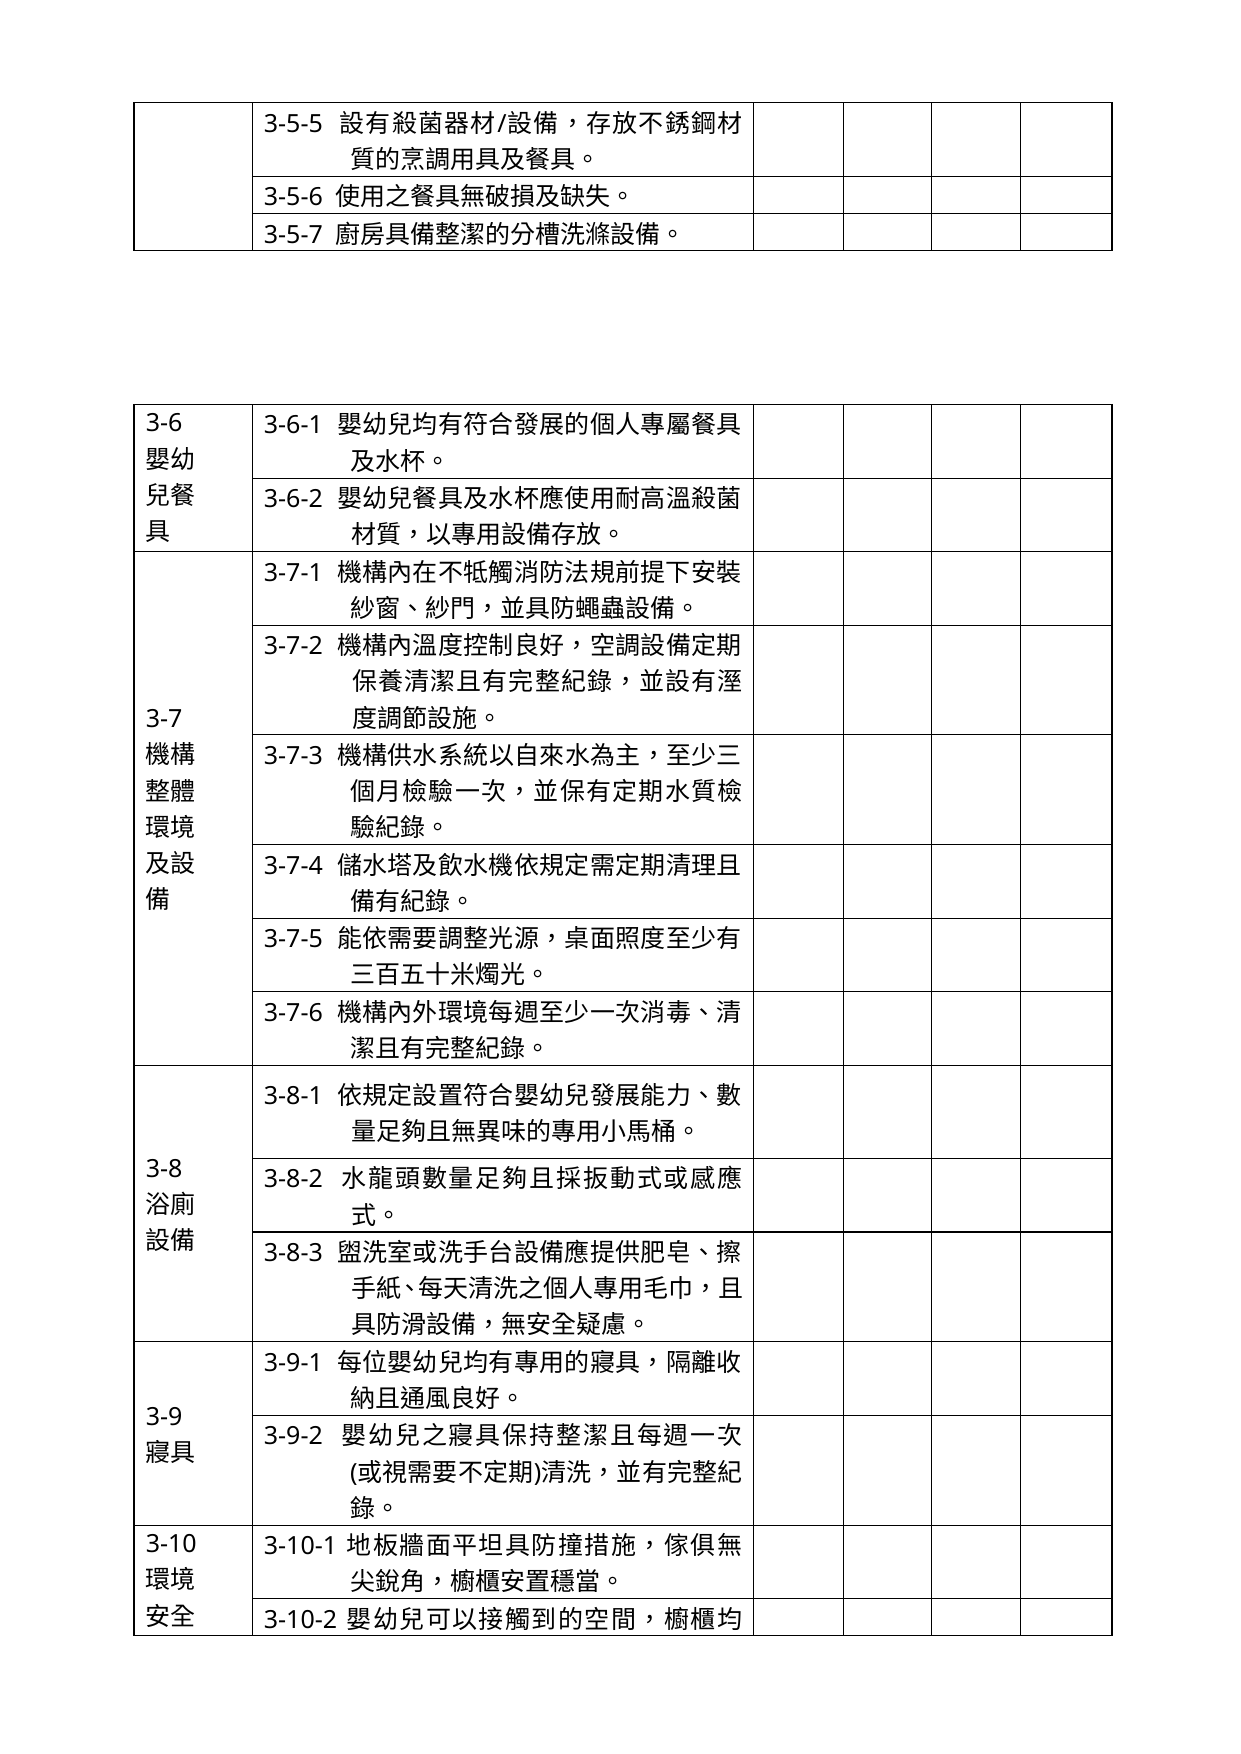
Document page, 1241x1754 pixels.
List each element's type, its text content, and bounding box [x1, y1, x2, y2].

table_cell 3-8-3 盥洗室或洗手台設備應提供肥皂、擦手紙、每天清洗之個人專用毛巾，且具防滑設備，無安全疑慮。 [253, 1233, 753, 1341]
table_cell [754, 1233, 843, 1341]
table_cell [844, 1233, 931, 1341]
table_cell 3-9-1 每位嬰幼兒均有專用的寢具，隔離收納且通風良好。 [253, 1342, 753, 1415]
table_cell [754, 1159, 843, 1231]
table_cell [844, 919, 931, 991]
table_cell 3-8-1 依規定設置符合嬰幼兒發展能力、數量足夠且無異味的專用小馬桶。 [253, 1066, 753, 1158]
table_cell 3-7-4 儲水塔及飲水機依規定需定期清理且備有紀錄。 [253, 845, 753, 918]
table_cell [932, 552, 1020, 624]
table_cell [1021, 1599, 1111, 1635]
table_cell [932, 1066, 1020, 1158]
table_cell [754, 1416, 843, 1524]
table_cell [932, 1416, 1020, 1524]
table_cell [754, 1066, 843, 1158]
table_cell [754, 735, 843, 844]
table_cell [754, 177, 843, 213]
table_cell 3-10 環境 安全 [135, 1526, 252, 1635]
table_cell [1021, 1416, 1111, 1524]
table_cell [1021, 1342, 1111, 1415]
table_header 3-6 嬰幼 兒餐 具 [135, 405, 252, 551]
table_cell [844, 1599, 931, 1635]
table_cell [135, 103, 252, 250]
table_cell [932, 103, 1020, 176]
table_cell [844, 479, 931, 551]
table_cell [932, 214, 1020, 250]
table_cell [1021, 845, 1111, 918]
table_cell [844, 1526, 931, 1598]
table_cell [844, 103, 931, 176]
table_cell [844, 1342, 931, 1415]
table_cell [932, 919, 1020, 991]
table_cell [754, 552, 843, 624]
table_cell [1021, 1233, 1111, 1341]
table_cell [1021, 103, 1111, 176]
table_cell 3-10-2 嬰幼兒可以接觸到的空間，櫥櫃均 [253, 1599, 753, 1635]
table_cell [844, 845, 931, 918]
table_cell 3-7-1 機構內在不牴觸消防法規前提下安裝紗窗、紗門，並具防蠅蟲設備。 [253, 552, 753, 624]
table_cell 3-8-2 水龍頭數量足夠且採扳動式或感應式。 [253, 1159, 753, 1231]
table_cell 3-10-1 地板牆面平坦具防撞措施，傢俱無尖銳角，櫥櫃安置穩當。 [253, 1526, 753, 1598]
table_cell [1021, 552, 1111, 624]
table_cell [754, 214, 843, 250]
table_cell [1021, 214, 1111, 250]
table_cell [932, 479, 1020, 551]
table_header [932, 405, 1020, 477]
table_header [754, 405, 843, 477]
table_cell [754, 919, 843, 991]
table_cell 3-9-2 嬰幼兒之寢具保持整潔且每週一次(或視需要不定期)清洗，並有完整紀錄。 [253, 1416, 753, 1524]
table_cell 3-7-5 能依需要調整光源，桌面照度至少有三百五十米燭光。 [253, 919, 753, 991]
table_cell [1021, 992, 1111, 1065]
table_header 3-6-1 嬰幼兒均有符合發展的個人專屬餐具及水杯。 [253, 405, 753, 477]
table_cell [932, 1526, 1020, 1598]
table_cell [932, 845, 1020, 918]
table_cell [754, 1599, 843, 1635]
table_cell [1021, 479, 1111, 551]
table_cell [844, 177, 931, 213]
table_cell [754, 479, 843, 551]
table_cell [1021, 626, 1111, 734]
table_cell [1021, 919, 1111, 991]
table_cell [932, 1599, 1020, 1635]
table_cell [932, 177, 1020, 213]
table_cell [754, 1526, 843, 1598]
table_cell [754, 1342, 843, 1415]
table_cell [844, 992, 931, 1065]
table_cell [844, 1159, 931, 1231]
table_cell 3-5-7 廚房具備整潔的分槽洗滌設備。 [253, 214, 753, 250]
table_cell [932, 992, 1020, 1065]
table_cell 3-8 浴廁 設備 [135, 1066, 252, 1341]
table_cell 3-7-3 機構供水系統以自來水為主，至少三個月檢驗一次，並保有定期水質檢驗紀錄。 [253, 735, 753, 844]
table_cell 3-9 寢具 [135, 1342, 252, 1524]
table_cell 3-7-6 機構內外環境每週至少一次消毒、清潔且有完整紀錄。 [253, 992, 753, 1065]
table_cell [844, 1066, 931, 1158]
table_cell [754, 626, 843, 734]
table_cell [844, 626, 931, 734]
table_cell [1021, 1526, 1111, 1598]
table_cell 3-7 機構 整體 環境 及設 備 [135, 552, 252, 1065]
table_cell [932, 735, 1020, 844]
table_cell [754, 103, 843, 176]
table_cell [1021, 1066, 1111, 1158]
table_cell 3-5-5 設有殺菌器材/設備，存放不銹鋼材質的烹調用具及餐具。 [253, 103, 753, 176]
table_cell [932, 1159, 1020, 1231]
table_cell [1021, 1159, 1111, 1231]
table_cell [932, 1342, 1020, 1415]
table_cell 3-7-2 機構內溫度控制良好，空調設備定期保養清潔且有完整紀錄，並設有溼度調節設施。 [253, 626, 753, 734]
table_header [844, 405, 931, 477]
table_cell [844, 1416, 931, 1524]
table_cell [844, 214, 931, 250]
table_cell [844, 552, 931, 624]
table_cell 3-6-2 嬰幼兒餐具及水杯應使用耐高溫殺菌材質，以專用設備存放。 [253, 479, 753, 551]
table_cell [932, 626, 1020, 734]
table_cell 3-5-6 使用之餐具無破損及缺失。 [253, 177, 753, 213]
table_cell [932, 1233, 1020, 1341]
table_cell [754, 992, 843, 1065]
table_cell [844, 735, 931, 844]
table_cell [1021, 177, 1111, 213]
table_header [1021, 405, 1111, 477]
table_cell [754, 845, 843, 918]
table_cell [1021, 735, 1111, 844]
